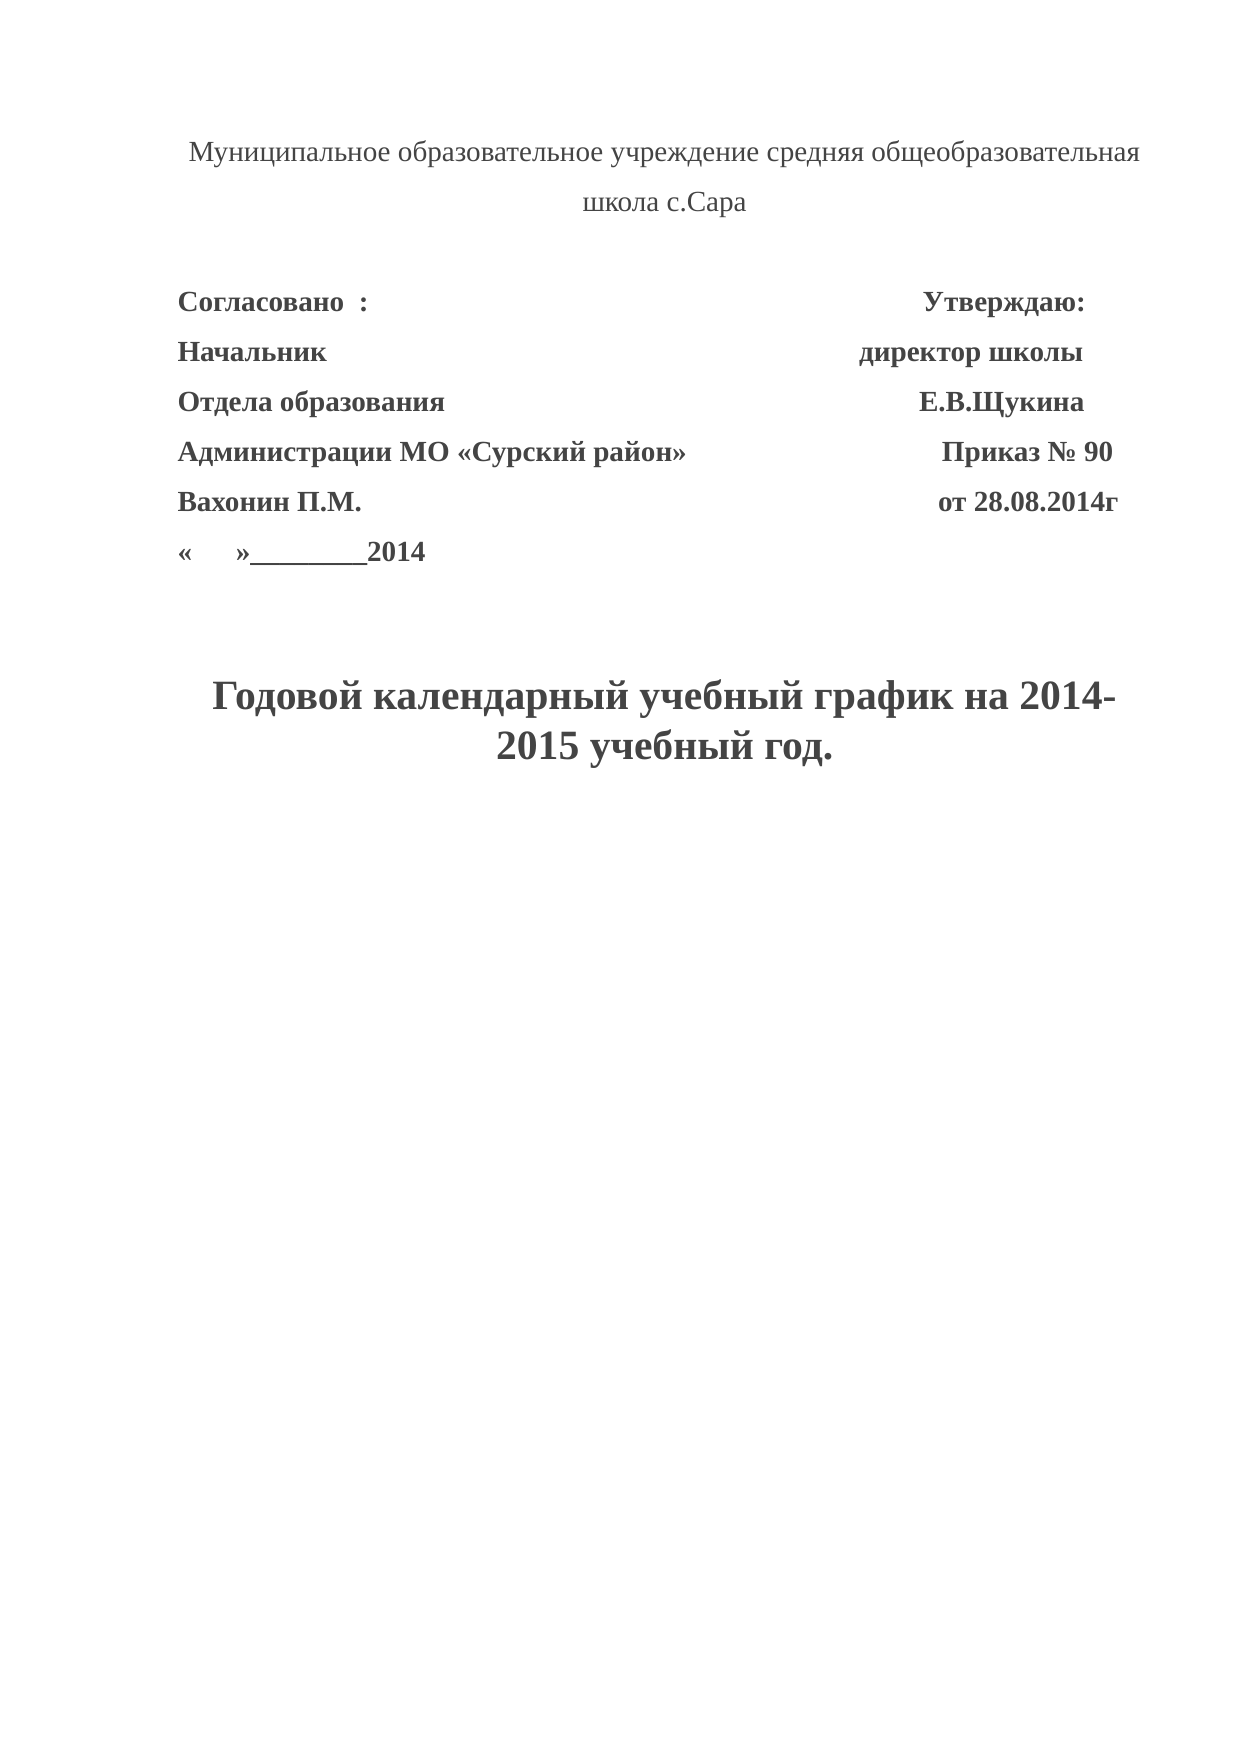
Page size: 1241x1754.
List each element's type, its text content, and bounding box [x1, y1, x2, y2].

text « »________2014 [177, 518, 1152, 568]
text Администрации МО «Сурский район» Приказ № 90 Вахонин П.М. от 28.08.2014г [177, 418, 1152, 518]
text Годовой календарный учебный график на 2014-2015 учебный год. [177, 668, 1152, 768]
text Согласовано : Утверждаю: Начальник директор школы [177, 268, 1152, 368]
text Отдела образования Е.В.Щукина [177, 368, 1152, 418]
text Муниципальное образовательное учреждение средняя общеобразовательная школа с.Сара [177, 118, 1152, 218]
